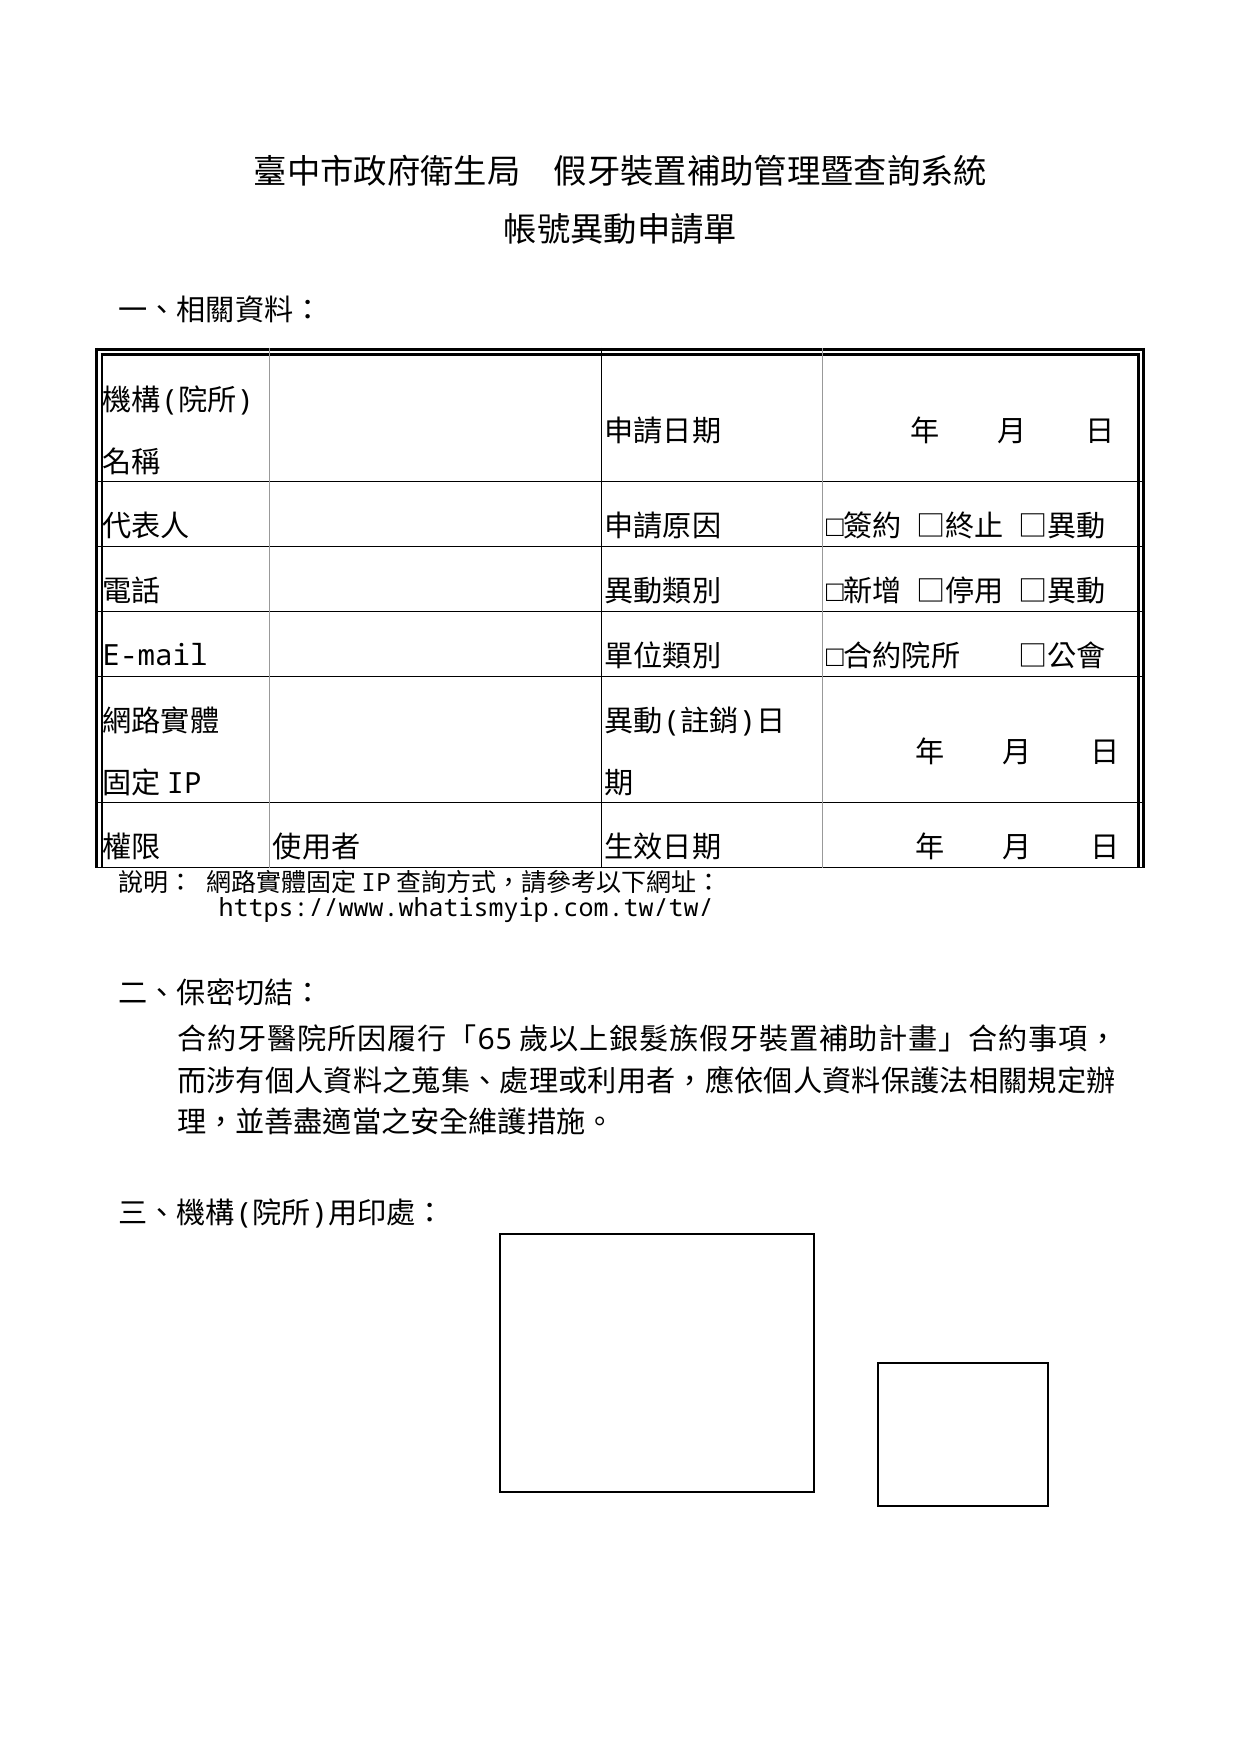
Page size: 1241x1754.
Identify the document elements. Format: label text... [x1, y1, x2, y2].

table_header [270, 356, 601, 481]
table_cell □合約院所 □公會 [823, 612, 1137, 676]
table_cell 申請原因 [602, 482, 822, 546]
text 合約牙醫院所因履行「65歲以上銀髮族假牙裝置補助計畫」合約事項，而涉有個人資料之蒐集、處理或利用者，應依個人資料保護法相關規定辦理，並善盡適當之安全維護措施。 [177, 1016, 1118, 1141]
table_cell E-mail [103, 612, 269, 676]
table_cell 代表人 [103, 482, 269, 546]
table_cell □簽約 □終止 □異動 [823, 482, 1137, 546]
table_cell 網路實體 固定IP [103, 677, 269, 802]
table_header 機構(院所)名稱 [103, 356, 269, 481]
table_cell 異動類別 [602, 547, 822, 611]
text 臺中市政府衛生局 假牙裝置補助管理暨查詢系統 [118, 127, 1122, 189]
text 二、保密切結： [118, 971, 1118, 1012]
table_cell 使用者 [270, 803, 601, 867]
text 說明： 網路實體固定IP查詢方式，請參考以下網址：https://www.whatismyip.com.tw/tw/ [118, 871, 1152, 921]
table_cell □新增 □停用 □異動 [823, 547, 1137, 611]
table_cell 電話 [103, 547, 269, 611]
table_cell 年 月 日 [823, 677, 1137, 802]
text 一、相關資料： [118, 287, 1122, 329]
table_cell [270, 547, 601, 611]
table_cell 生效日期 [602, 803, 822, 867]
text 帳號異動申請單 [118, 208, 1122, 250]
table_header 年 月 日 [823, 356, 1137, 481]
text 三、機構(院所)用印處： [118, 1190, 1118, 1232]
table_cell [270, 612, 601, 676]
table_cell 權限 [103, 803, 269, 867]
table_cell 年 月 日 [823, 803, 1137, 867]
table_header 申請日期 [602, 356, 822, 481]
table_cell 單位類別 [602, 612, 822, 676]
table_cell [270, 482, 601, 546]
table_cell [270, 677, 601, 802]
table_cell 異動(註銷)日期 [602, 677, 822, 802]
